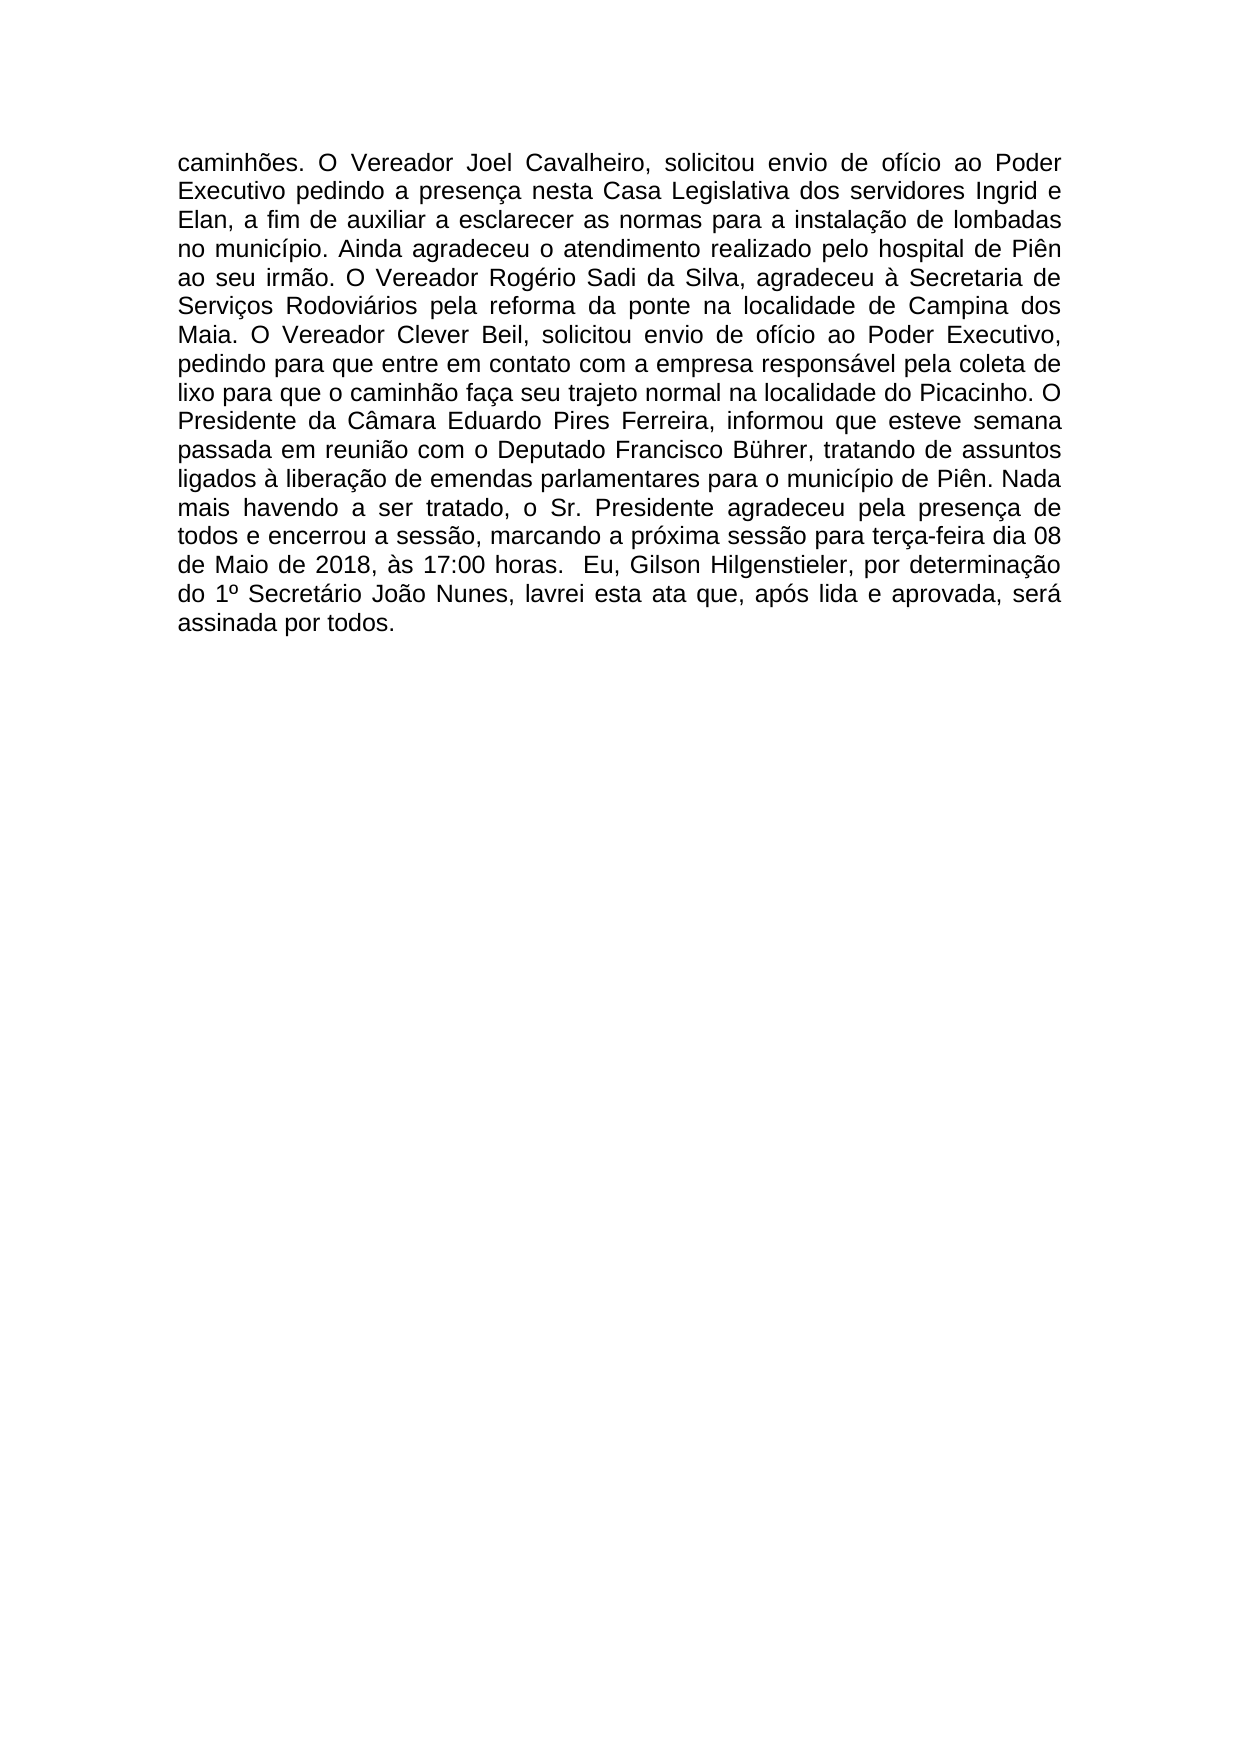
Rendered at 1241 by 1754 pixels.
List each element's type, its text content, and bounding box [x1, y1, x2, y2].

text caminhões. O Vereador Joel Cavalheiro, solicitou envio de ofício ao Poder Executivo pedindo a presença nesta Casa Legislativa dos servidores Ingrid e Elan, a fim de auxiliar a esclarecer as normas para a instalação de lombadas no município. Ainda agradeceu o atendimento realizado pelo hospital de Piên ao seu irmão. O Vereador Rogério Sadi da Silva, agradeceu à Secretaria de Serviços Rodoviários pela reforma da ponte na localidade de Campina dos Maia. O Vereador Clever Beil, solicitou envio de ofício ao Poder Executivo, pedindo para que entre em contato com a empresa responsável pela coleta de lixo para que o caminhão faça seu trajeto normal na localidade do Picacinho. O Presidente da Câmara Eduardo Pires Ferreira, informou que esteve semana passada em reunião com o Deputado Francisco Bührer, tratando de assuntos ligados à liberação de emendas parlamentares para o município de Piên. Nada mais havendo a ser tratado, o Sr. Presidente agradeceu pela presença de todos e encerrou a sessão, marcando a próxima sessão para terça-feira dia 08 de Maio de 2018, às 17:00 horas. Eu, Gilson Hilgenstieler, por determinação do 1º Secretário João Nunes, lavrei esta ata que, após lida e aprovada, será assinada por todos. [177, 148, 1063, 636]
